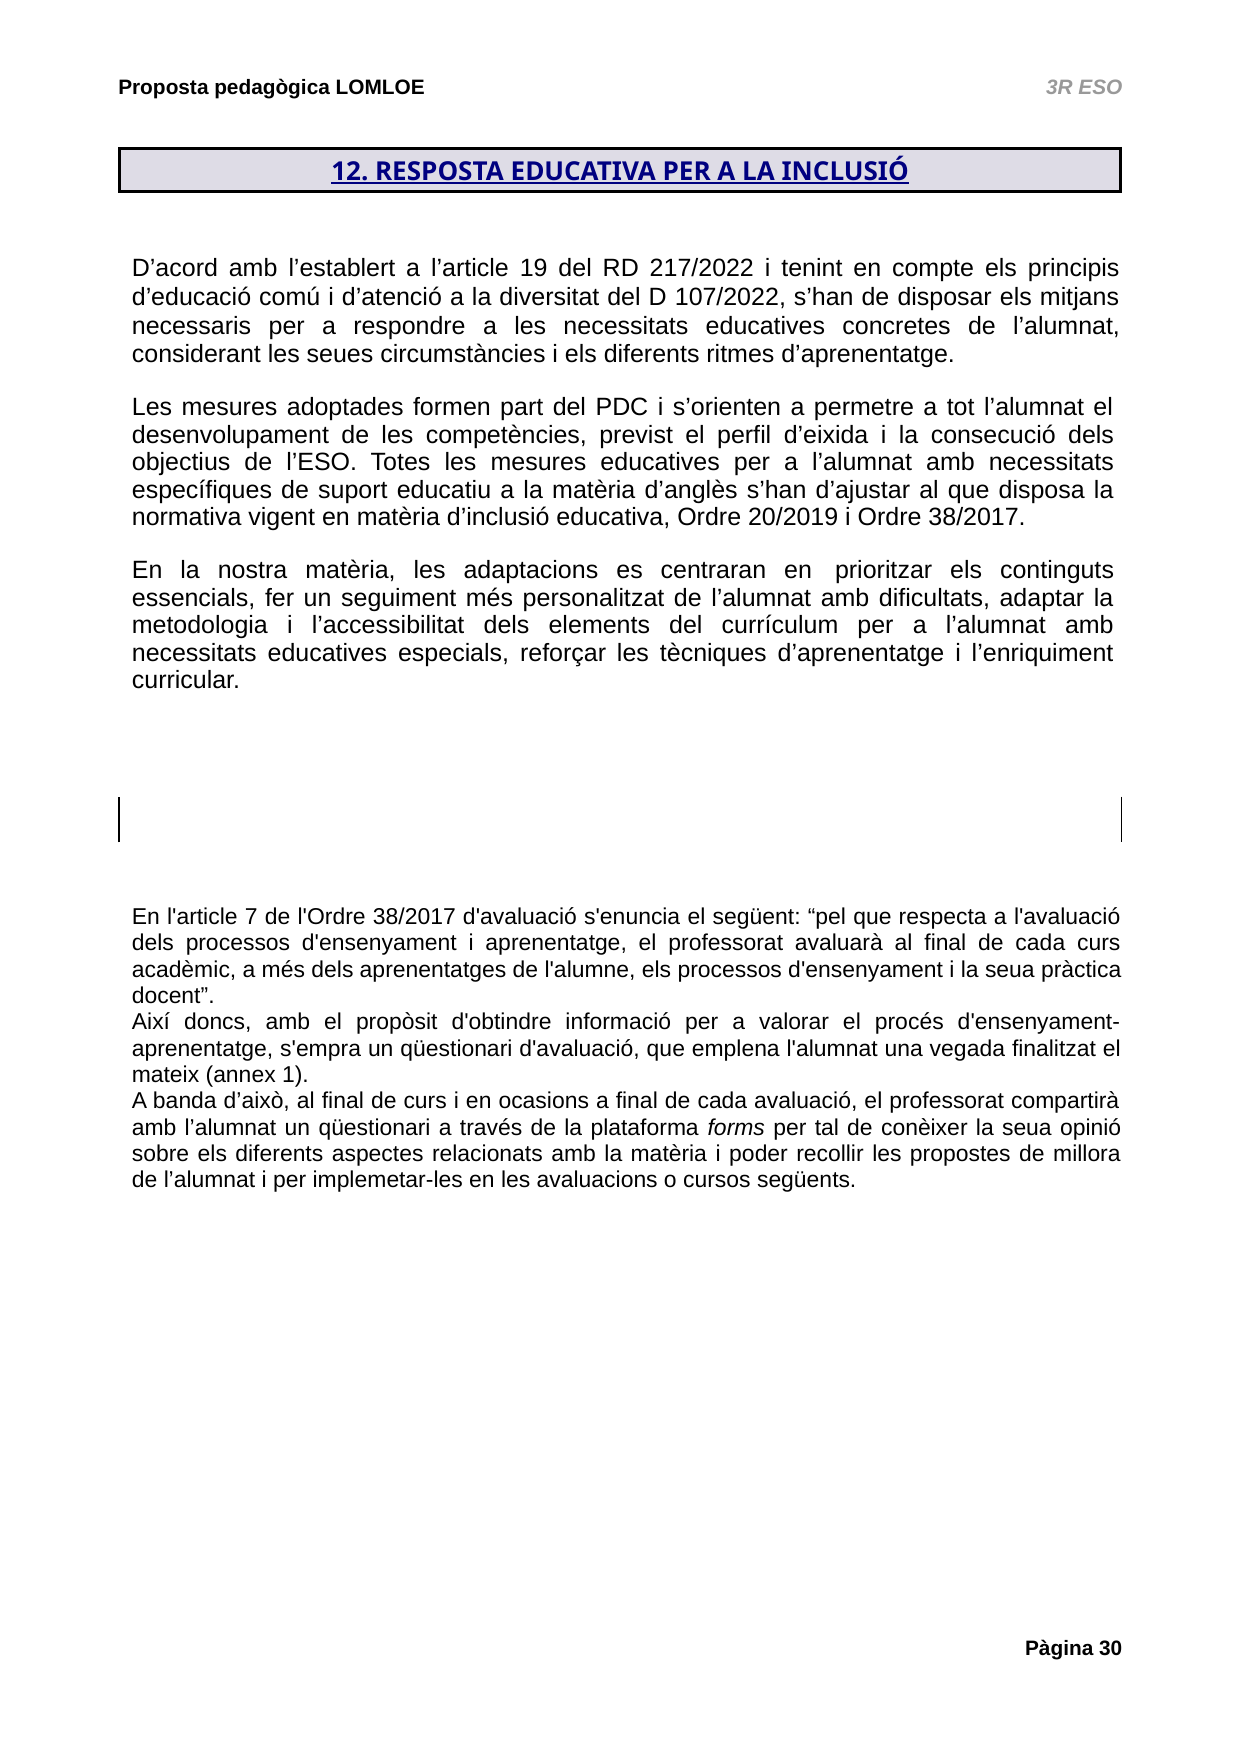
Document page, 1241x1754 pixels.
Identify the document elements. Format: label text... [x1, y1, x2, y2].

text A banda d’això, al final de curs i en ocasions a final de cada avaluació, el professorat compartirà amb l’alumnat un qüestionari a través de la plataforma forms per tal de conèixer la seua opinió sobre els diferents aspectes relacionats amb la matèria i poder recollir les propostes de millora de l’alumnat i per implemetar-les en les avaluacions o cursos següents. [132, 1087, 1121, 1193]
text 12. RESPOSTA EDUCATIVA PER A LA INCLUSIÓ [121, 150, 1119, 190]
text D’acord amb l’establert a l’article 19 del RD 217/2022 i tenint en compte els principis d’educació comú i d’atenció a la diversitat del D 107/2022, s’han de disposar els mitjans necessaris per a respondre a les necessitats educatives concretes de l’alumnat, considerant les seues circumstàncies i els diferents ritmes d’aprenentatge. [132, 253, 1121, 368]
text En la nostra matèria, les adaptacions es centraran en prioritzar els continguts essencials, fer un seguiment més personalitzat de l’alumnat amb dificultats, adaptar la metodologia i l’accessibilitat dels elements del currículum per a l’alumnat amb necessitats educatives especials, reforçar les tècniques d’aprenentatge i l’enriquiment curricular. [132, 557, 1115, 694]
text Les mesures adoptades formen part del PDC i s’orienten a permetre a tot l’alumnat el desenvolupament de les competències, previst el perfil d’eixida i la consecució dels objectius de l’ESO. Totes les mesures educatives per a l’alumnat amb necessitats específiques de suport educatiu a la matèria d’anglès s’han d’ajustar al que disposa la normativa vigent en matèria d’inclusió educativa, Ordre 20/2019 i Ordre 38/2017. [132, 394, 1115, 531]
text Així doncs, amb el propòsit d'obtindre informació per a valorar el procés d'ensenyament-aprenentatge, s'empra un qüestionari d'avaluació, que emplena l'alumnat una vegada finalitzat el mateix (annex 1). [132, 1008, 1121, 1087]
text En l'article 7 de l'Ordre 38/2017 d'avaluació s'enuncia el següent: “pel que respecta a l'avaluació dels processos d'ensenyament i aprenentatge, el professorat avaluarà al final de cada curs acadèmic, a més dels aprenentatges de l'alumne, els processos d'ensenyament i la seua pràctica docent”. [132, 903, 1121, 1008]
